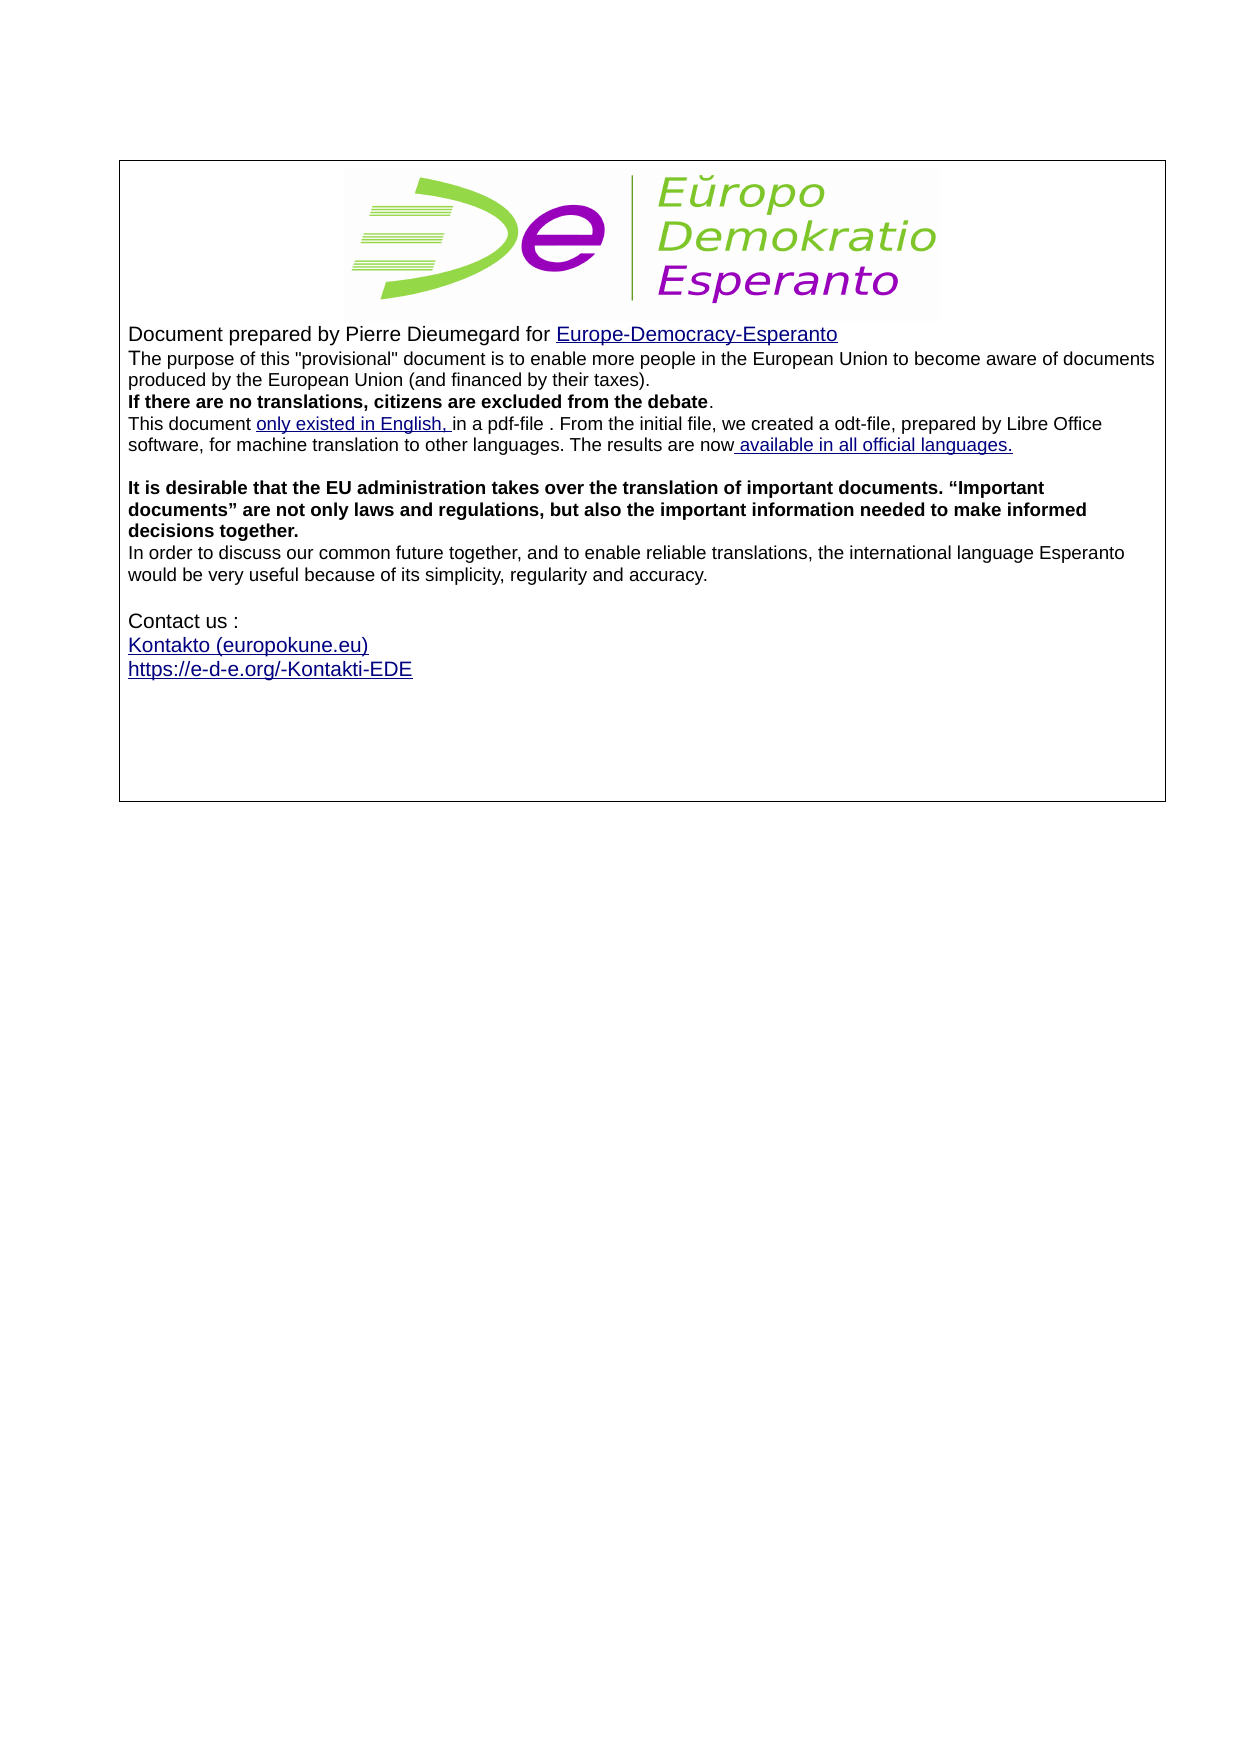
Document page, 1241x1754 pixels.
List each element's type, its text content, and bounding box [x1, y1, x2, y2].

text It is desirable that the EU administration takes over the translation of important documents. “Important documents” are not only laws and regulations, but also the important information needed to make informed decisions together. [128, 477, 1156, 542]
text The purpose of this "provisional" document is to enable more people in the European Union to become aware of documents produced by the European Union (and financed by their taxes). [128, 345, 1156, 391]
picture [343, 168, 941, 322]
text In order to discuss our common future together, and to enable reliable translations, the international language Esperanto would be very useful because of its simplicity, regularity and accuracy. [128, 542, 1156, 585]
text https://e-d-e.org/-Kontakti-EDE [128, 657, 1156, 681]
text Kontakto (europokune.eu) [128, 633, 1156, 657]
text This document only existed in English, in a pdf-file . From the initial file, we created a odt-file, prepared by Libre Office software, for machine translation to other languages. The results are now available in all official languages. [128, 412, 1156, 456]
text Document prepared by Pierre Dieumegard for Europe-Democracy-Esperanto [128, 169, 1156, 345]
text If there are no translations, citizens are excluded from the debate. [128, 391, 1156, 412]
text Contact us : [128, 609, 1156, 633]
